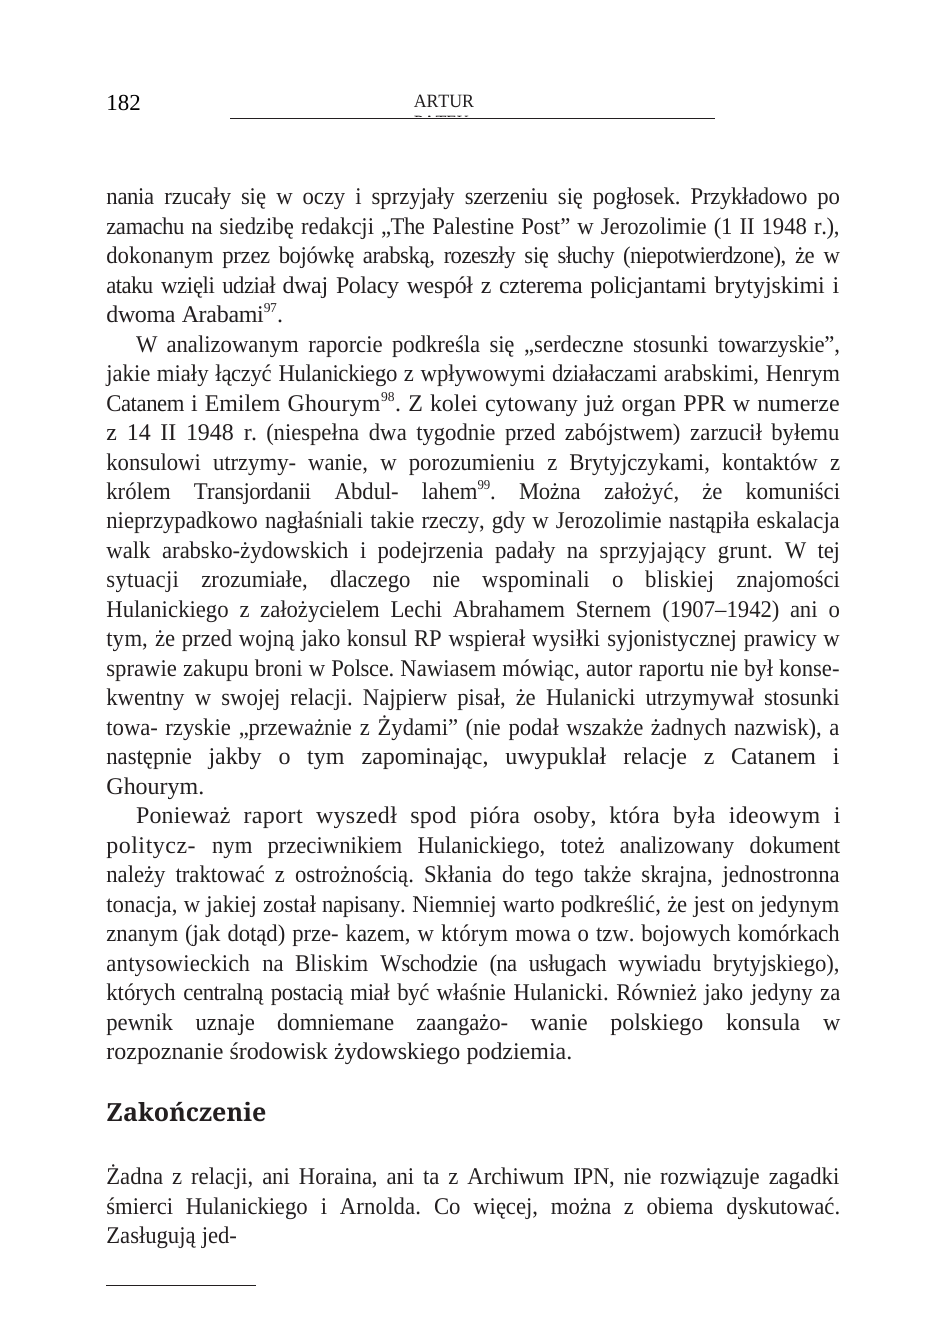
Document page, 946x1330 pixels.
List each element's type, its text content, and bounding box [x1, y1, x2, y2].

text Żadna z relacji, ani Horaina, ani ta z Archiwum IPN, nie rozwiązuje zagadki śmierci Hulanickiego i Arnolda. Co więcej, można z obiema dyskutować. Zasługują jed- [106, 1162, 840, 1249]
text nania rzucały się w oczy i sprzyjały szerzeniu się pogłosek. Przykładowo po zamachu na siedzibę redakcji „The Palestine Post” w Jerozolimie (1 II 1948 r.), dokonanym przez bojówkę arabską, rozeszły się słuchy (niepotwierdzone), że w ataku wzięli udział dwaj Polacy wespół z czterema policjantami brytyjskimi i dwoma Arabami97. [106, 182, 840, 328]
subtitle Zakończenie [106, 1095, 852, 1129]
text W analizowanym raporcie podkreśla się „serdeczne stosunki towarzyskie”, jakie miały łączyć Hulanickiego z wpływowymi działaczami arabskimi, Henrym Catanem i Emilem Ghourym98. Z kolei cytowany już organ PPR w numerze z 14 II 1948 r. (niespełna dwa tygodnie przed zabójstwem) zarzucił byłemu konsulowi utrzymy- wanie, w porozumieniu z Brytyjczykami, kontaktów z królem Transjordanii Abdul- lahem99. Można założyć, że komuniści nieprzypadkowo nagłaśniali takie rzeczy, gdy w Jerozolimie nastąpiła eskalacja walk arabsko-żydowskich i podejrzenia padały na sprzyjający grunt. W tej sytuacji zrozumiałe, dlaczego nie wspominali o bliskiej znajomości Hulanickiego z założycielem Lechi Abrahamem Sternem (1907–1942) ani o tym, że przed wojną jako konsul RP wspierał wysiłki syjonistycznej prawicy w sprawie zakupu broni w Polsce. Nawiasem mówiąc, autor raportu nie był konse- kwentny w swojej relacji. Najpierw pisał, że Hulanicki utrzymywał stosunki towa- rzyskie „przeważnie z Żydami” (nie podał wszakże żadnych nazwisk), a następnie jakby o tym zapominając, uwypuklał relacje z Catanem i Ghourym. [106, 329, 840, 799]
text Ponieważ raport wyszedł spod pióra osoby, która była ideowym i politycz- nym przeciwnikiem Hulanickiego, toteż analizowany dokument należy traktować z ostrożnością. Skłania do tego także skrajna, jednostronna tonacja, w jakiej został napisany. Niemniej warto podkreślić, że jest on jedynym znanym (jak dotąd) prze- kazem, w którym mowa o tzw. bojowych komórkach antysowieckich na Bliskim Wschodzie (na usługach wywiadu brytyjskiego), których centralną postacią miał być właśnie Hulanicki. Również jako jedyny za pewnik uznaje domniemane zaangażo- wanie polskiego konsula w rozpoznanie środowisk żydowskiego podziemia. [106, 801, 840, 1065]
